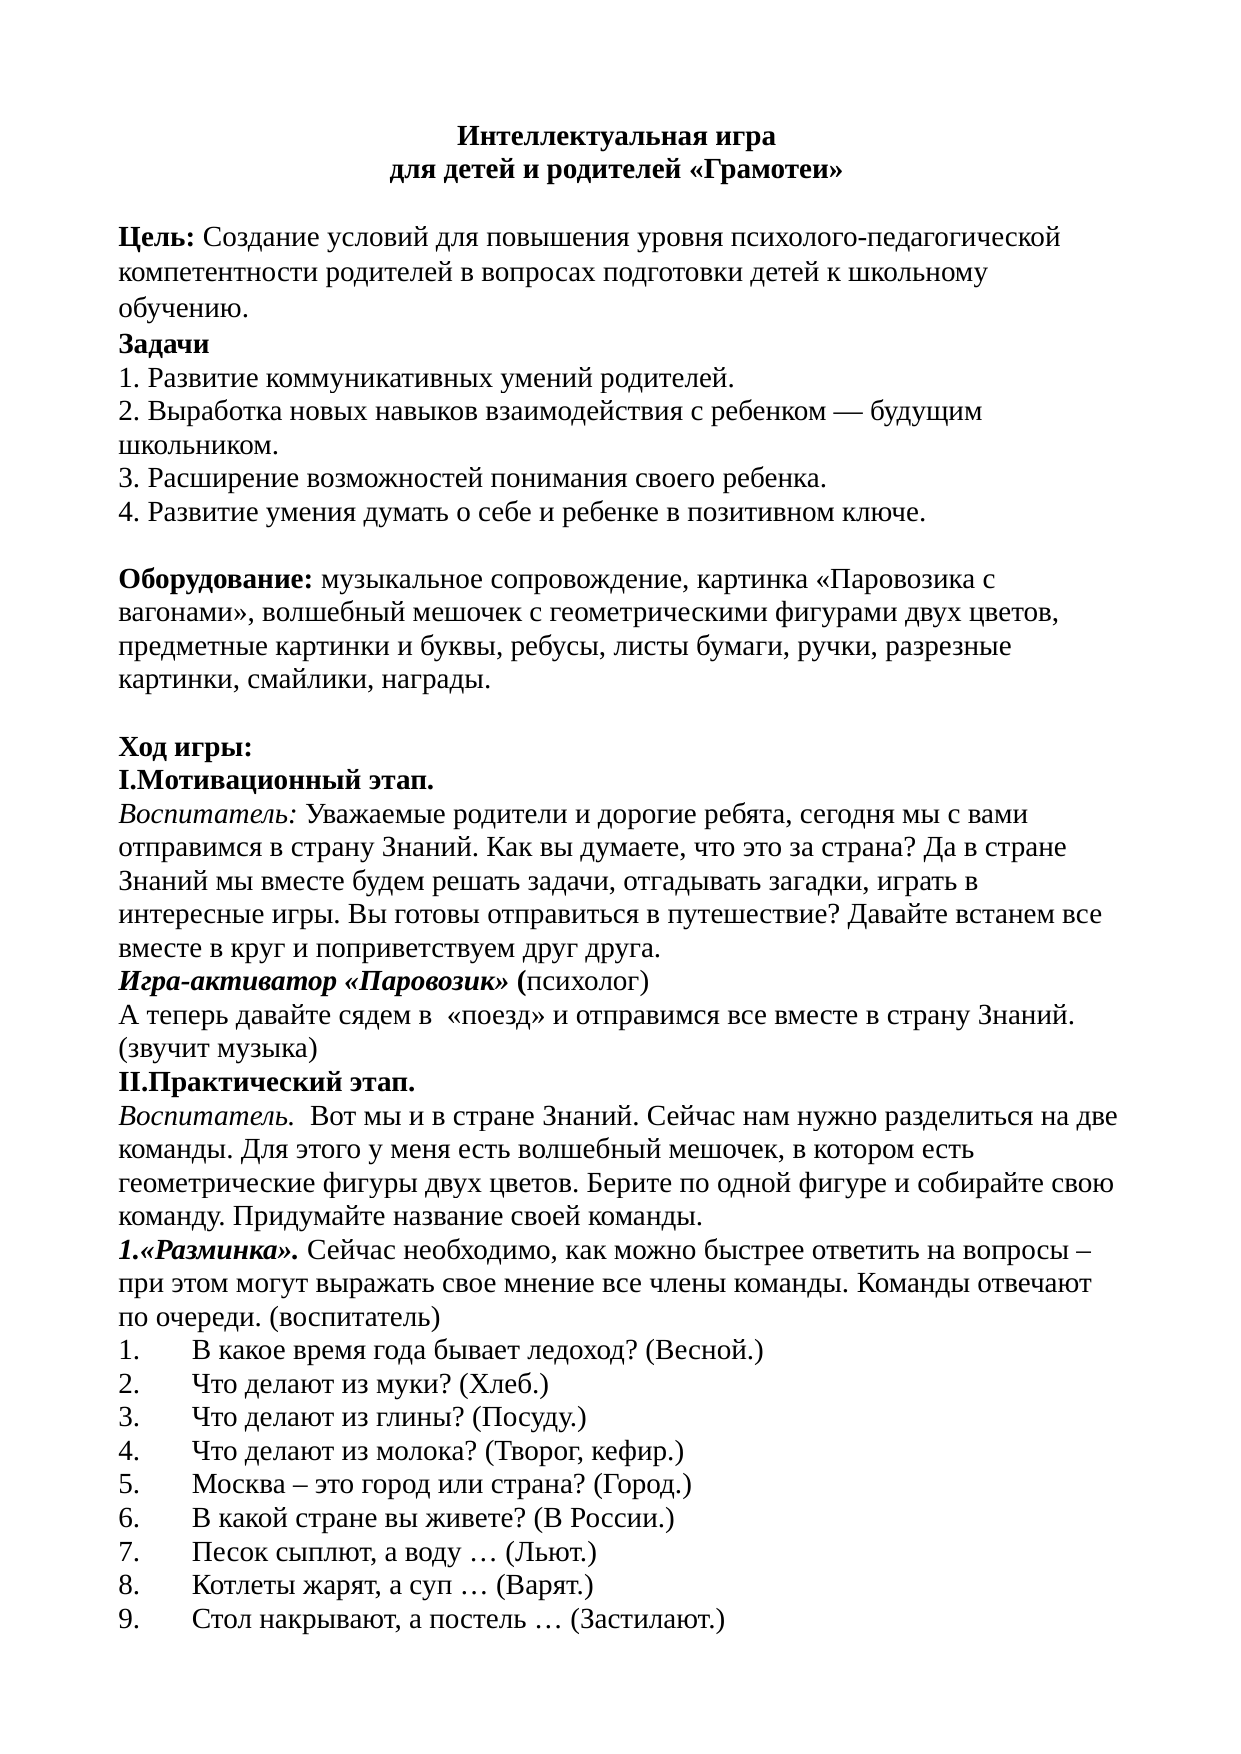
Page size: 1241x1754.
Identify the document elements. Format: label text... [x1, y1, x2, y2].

text 7. Песок сыплют, а воду … (Льют.) [118, 1534, 1122, 1567]
text 6. В какой стране вы живете? (В России.) [118, 1500, 1122, 1534]
text Ход игры: [118, 729, 1122, 762]
text 1.«Разминка». Сейчас необходимо, как можно быстрее ответить на вопросы – при этом могут выражать свое мнение все члены команды. Команды отвечают по очереди. (воспитатель) [118, 1232, 1122, 1332]
text 8. Котлеты жарят, а суп … (Варят.) [118, 1567, 1122, 1601]
text Оборудование: музыкальное сопровождение, картинка «Паровозика с вагонами», волшебный мешочек с геометрическими фигурами двух цветов, предметные картинки и буквы, ребусы, листы бумаги, ручки, разрезные картинки, смайлики, награды. [118, 561, 1122, 695]
text Воспитатель: Уважаемые родители и дорогие ребята, сегодня мы с вами отправимся в страну Знаний. Как вы думаете, что это за страна? Да в стране Знаний мы вместе будем решать задачи, отгадывать загадки, играть в интересные игры. Вы готовы отправиться в путешествие? Давайте встанем все вместе в круг и поприветствуем друг друга. [118, 796, 1122, 963]
text А теперь давайте сядем в «поезд» и отправимся все вместе в страну Знаний. (звучит музыка) [118, 997, 1122, 1064]
text Игра-активатор «Паровозик» (психолог) [118, 963, 1122, 997]
text 1. В какое время года бывает ледоход? (Весной.) [118, 1332, 1122, 1366]
text для детей и родителей «Грамотеи» [118, 152, 1122, 185]
text Воспитатель. Вот мы и в стране Знаний. Сейчас нам нужно разделиться на две команды. Для этого у меня есть волшебный мешочек, в котором есть геометрические фигуры двух цветов. Берите по одной фигуре и собирайте свою команду. Придумайте название своей команды. [118, 1098, 1122, 1232]
text 3. Что делают из глины? (Посуду.) [118, 1399, 1122, 1433]
text 5. Москва – это город или страна? (Город.) [118, 1467, 1122, 1500]
text Задачи 1. Развитие коммуникативных умений родителей. 2. Выработка новых навыков взаимодействия с ребенком — будущим школьником. 3. Расширение возможностей понимания своего ребенка. 4. Развитие умения думать о себе и ребенке в позитивном ключе. [118, 326, 1122, 561]
text Интеллектуальная игра [118, 118, 1122, 152]
text 9. Стол накрывают, а постель … (Застилают.) [118, 1601, 1122, 1634]
text 4. Что делают из молока? (Творог, кефир.) [118, 1433, 1122, 1467]
text I.Мотивационный этап. [118, 762, 1122, 796]
text Цель: Создание условий для повышения уровня психолого-педагогической компетентности родителей в вопросах подготовки детей к школьному обучению. [118, 219, 1122, 324]
text 2. Что делают из муки? (Хлеб.) [118, 1366, 1122, 1399]
text II.Практический этап. [118, 1064, 1122, 1098]
